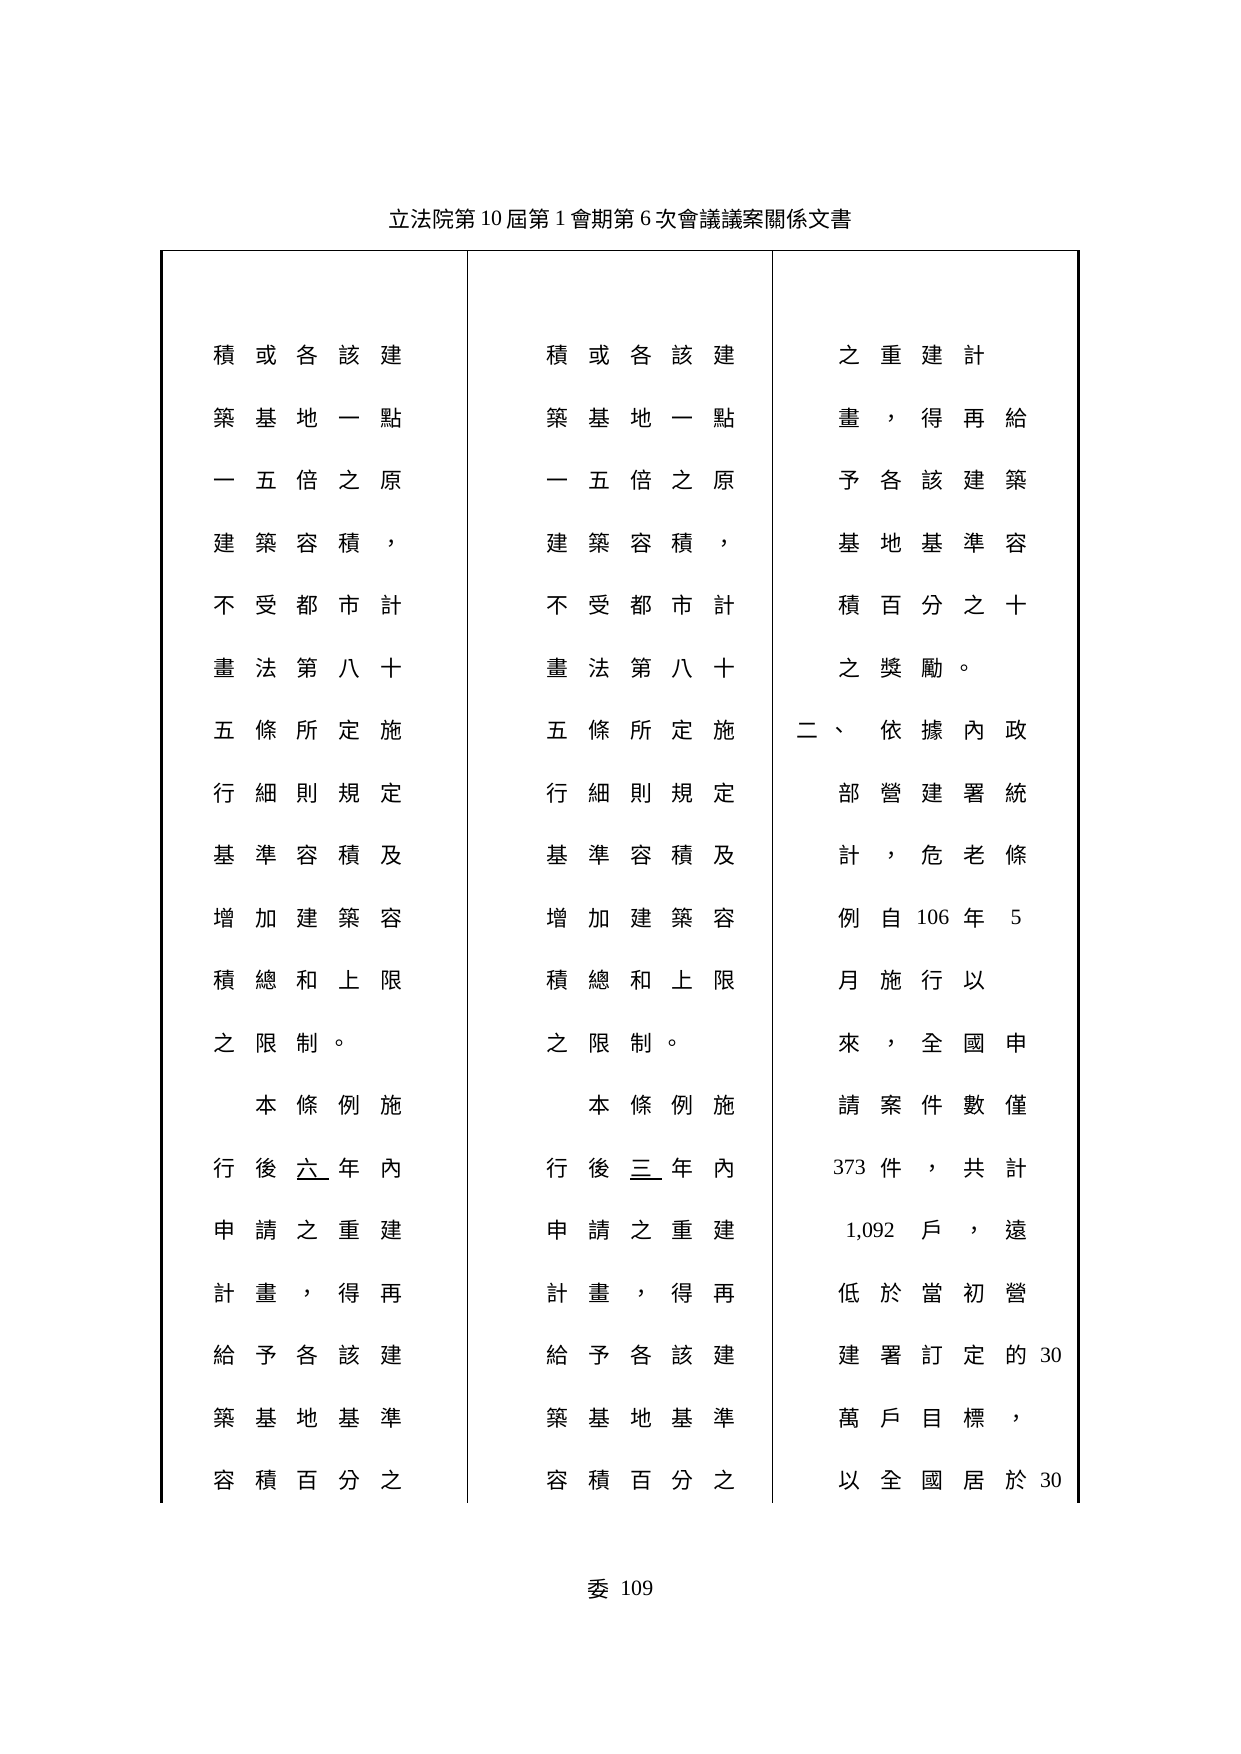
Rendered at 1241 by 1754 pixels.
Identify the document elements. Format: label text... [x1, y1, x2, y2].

table_cell 積或各該建築基地一點一五倍之原建築容積，不受都市計畫法第八十五條所定施行細則規定基準容積及增加建築容積總和上限之限制。 本條例施行後六年內申請之重建計畫，得再給予各該建築基地基準容積百分之 [163, 251, 467, 1503]
table_cell 積或各該建築基地一點一五倍之原建築容積，不受都市計畫法第八十五條所定施行細則規定基準容積及增加建築容積總和上限之限制。 本條例施行後三年內申請之重建計畫，得再給予各該建築基地基準容積百分之 [468, 251, 772, 1503]
table_cell 之重建計畫，得再給予各該建築基地基準容積百分之十之獎勵。 二、依據內政部營建署統計，危老條例自106年5月施行以來，全國申請案件數僅373件，共計1,092戶，遠低於當初營建署訂定的30萬戶目標，以全國居於30 [773, 251, 1077, 1503]
